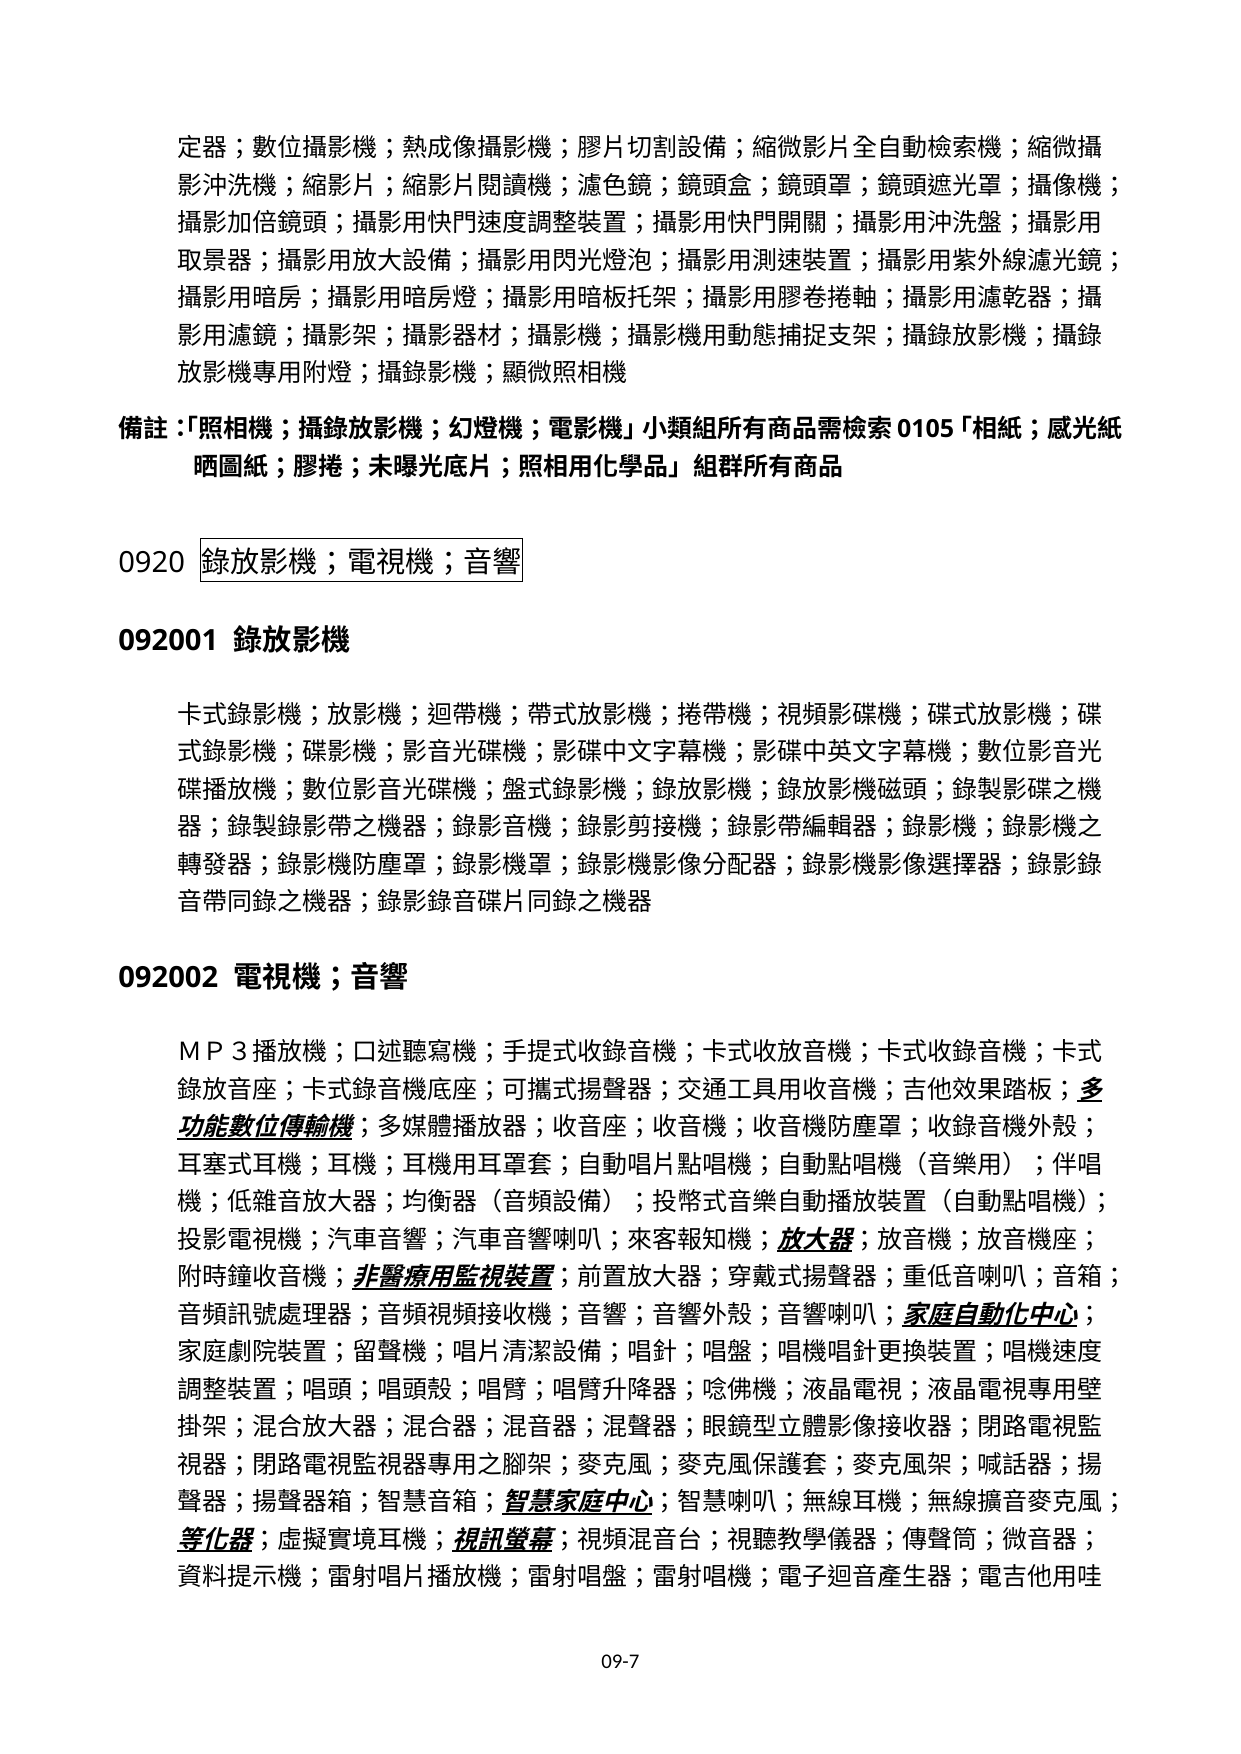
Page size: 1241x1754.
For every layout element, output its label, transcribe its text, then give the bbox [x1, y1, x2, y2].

text 三腳架雲台；天體照相用鏡頭；幻燈片；幻燈片用定中心裝置；幻燈片放映設備；幻燈片框；幻燈片複製器；幻燈機；手持式自拍桿；水中攝影防水器；水中攝影機；立體相片看片器；立體照相反射鏡；光圈；光學幻燈機；光學引擎；光學鏡頭；全息照片設備；全像投影設備；全像圖；自拍桿；自拍鏡頭；行車影像記錄器；利用光學原理攝影機；利用電子原理防盜監視用攝錄放影機；快門；投影片；投影設備；投影銀幕；投影機；投影機光源裝置；汽車後視攝影機；防盜監視用電視攝影機；放映機；近攝鏡；非醫療用監視裝置；相機用三腳架；針孔攝影機；閃光燈；閃光燈座；透視幻燈片用燈箱；智慧手機自拍補光燈；智慧手機閃光燈；微縮影機；照片上光機；照片快速放大沖洗機；照片沖洗機；照片拷貝機；照片曬印上光設備；照片曬印乾燥設備；照相用乾燥架；照相感光器；照相製版用網屏；照相製版裝置；照相器材；照相器材腳架；照相機；照相機定時自拍器；照相機曝光計；照相機曝光測距器；電視攝錄放影機；電影拷貝機；電影機；電影攝影機；實物幻燈機；監控器；監視器；網路攝影機；銀幕；影片剪輯裝置；影像投影機；數位式攝影機；數位相機；數位相機穩定器；數位攝影機；熱成像攝影機；膠片切割設備；縮微影片全自動檢索機；縮微攝影沖洗機；縮影片；縮影片閱讀機；濾色鏡；鏡頭盒；鏡頭罩；鏡頭遮光罩；攝像機；攝影加倍鏡頭；攝影用快門速度調整裝置；攝影用快門開關；攝影用沖洗盤；攝影用取景器；攝影用放大設備；攝影用閃光燈泡；攝影用測速裝置；攝影用紫外線濾光鏡；攝影用暗房；攝影用暗房燈；攝影用暗板托架；攝影用膠卷捲軸；攝影用濾乾器；攝影用濾鏡；攝影架；攝影器材；攝影機；攝影機用動態捕捉支架；攝錄放影機；攝錄放影機專用附燈；攝錄影機；顯微照相機 [177, 127, 1122, 389]
text [523, 539, 1122, 581]
text 備註：「照相機；攝錄放影機；幻燈機；電影機」小類組所有商品需檢索0105「相紙；感光紙；晒圖紙；膠捲；未曝光底片；照相用化學品」組群所有商品 [118, 408, 1122, 483]
text 092002 電視機；音響 [118, 937, 1122, 1012]
text ＭＰ３播放機；口述聽寫機；手提式收錄音機；卡式收放音機；卡式收錄音機；卡式錄放音座；卡式錄音機底座；可攜式揚聲器；交通工具用收音機；吉他效果踏板；多功能數位傳輸機；多媒體播放器；收音座；收音機；收音機防塵罩；收錄音機外殼；耳塞式耳機；耳機；耳機用耳罩套；自動唱片點唱機；自動點唱機（音樂用）；伴唱機；低雜音放大器；均衡器（音頻設備）；投幣式音樂自動播放裝置（自動點唱機）；投影電視機；汽車音響；汽車音響喇叭；來客報知機；放大器；放音機；放音機座；附時鐘收音機；非醫療用監視裝置；前置放大器；穿戴式揚聲器；重低音喇叭；音箱；音頻訊號處理器；音頻視頻接收機；音響；音響外殼；音響喇叭；家庭自動化中心；家庭劇院裝置；留聲機；唱片清潔設備；唱針；唱盤；唱機唱針更換裝置；唱機速度調整裝置；唱頭；唱頭殼；唱臂；唱臂升降器；唸佛機；液晶電視；液晶電視專用壁掛架；混合放大器；混合器；混音器；混聲器；眼鏡型立體影像接收器；閉路電視監視器；閉路電視監視器專用之腳架；麥克風；麥克風保護套；麥克風架；喊話器；揚聲器；揚聲器箱；智慧音箱；智慧家庭中心；智慧喇叭；無線耳機；無線擴音麥克風；等化器；虛擬實境耳機；視訊螢幕；視頻混音台；視聽教學儀器；傳聲筒；微音器；資料提示機；雷射唱片播放機；雷射唱盤；雷射唱機；電子迴音產生器；電吉他用哇音踏板；電玩遊戲用耳機；電唱機；電唱機防塵罩；電視放大鏡；電視訊號增強器；電視喇叭；電視裝置；電視電腦護目網；電視電腦護目鏡；電視機；電視機外殼；電視螢幕；電視選台器；電視觸控螢幕；電腦自動點唱機；電腦喇叭；電漿電視；監控器；監視器；網路電視；語言學習機；遠程通訊用耳機；影像分割器；影像放大器；影像記錄器具；影像接收器；影像傳送器具；影像複製器具；數位相框；數位音訊合成器；樂器用電氣和電子效果裝置；衛星低雜音擴大器；衛星電視訊號轉換器；衛星電視接收機；衛星電視解擾頻器；衛星轉播機；調音裝置；調諧器；導覽機；激發潛能調頻機；錄放音機；錄音座；錄音帶拷貝機；錄音筆；錄音裝置；錄音機；錄音機防塵罩；錄音機磁頭；隨身式放音機；隨選視訊盒；頭戴式耳機；頭戴收話器；嬰兒監視器；嬰兒影像監視器；環繞音效處理器；聲音及影像接收機；聲音記錄器具；聲音傳送裝置；聲音傳送器具；聲音複製器具；聲振動膜；聲導管；聲頻視頻選擇器；薄膜揚聲器；講詞提示器；點讀筆；擴大器；擴音器；擴音器喇叭；藍芽耳機；藍芽喇叭；攜帶式媒體播放器；攜帶式錄放音機 [177, 1031, 1122, 1594]
text 092001 錄放影機 [118, 600, 1122, 675]
text 錄放影機；電視機；音響 [201, 539, 522, 581]
text 0920 [118, 539, 200, 581]
text 卡式錄影機；放影機；迴帶機；帶式放影機；捲帶機；視頻影碟機；碟式放影機；碟式錄影機；碟影機；影音光碟機；影碟中文字幕機；影碟中英文字幕機；數位影音光碟播放機；數位影音光碟機；盤式錄影機；錄放影機；錄放影機磁頭；錄製影碟之機器；錄製錄影帶之機器；錄影音機；錄影剪接機；錄影帶編輯器；錄影機；錄影機之轉發器；錄影機防塵罩；錄影機罩；錄影機影像分配器；錄影機影像選擇器；錄影錄音帶同錄之機器；錄影錄音碟片同錄之機器 [177, 694, 1122, 919]
